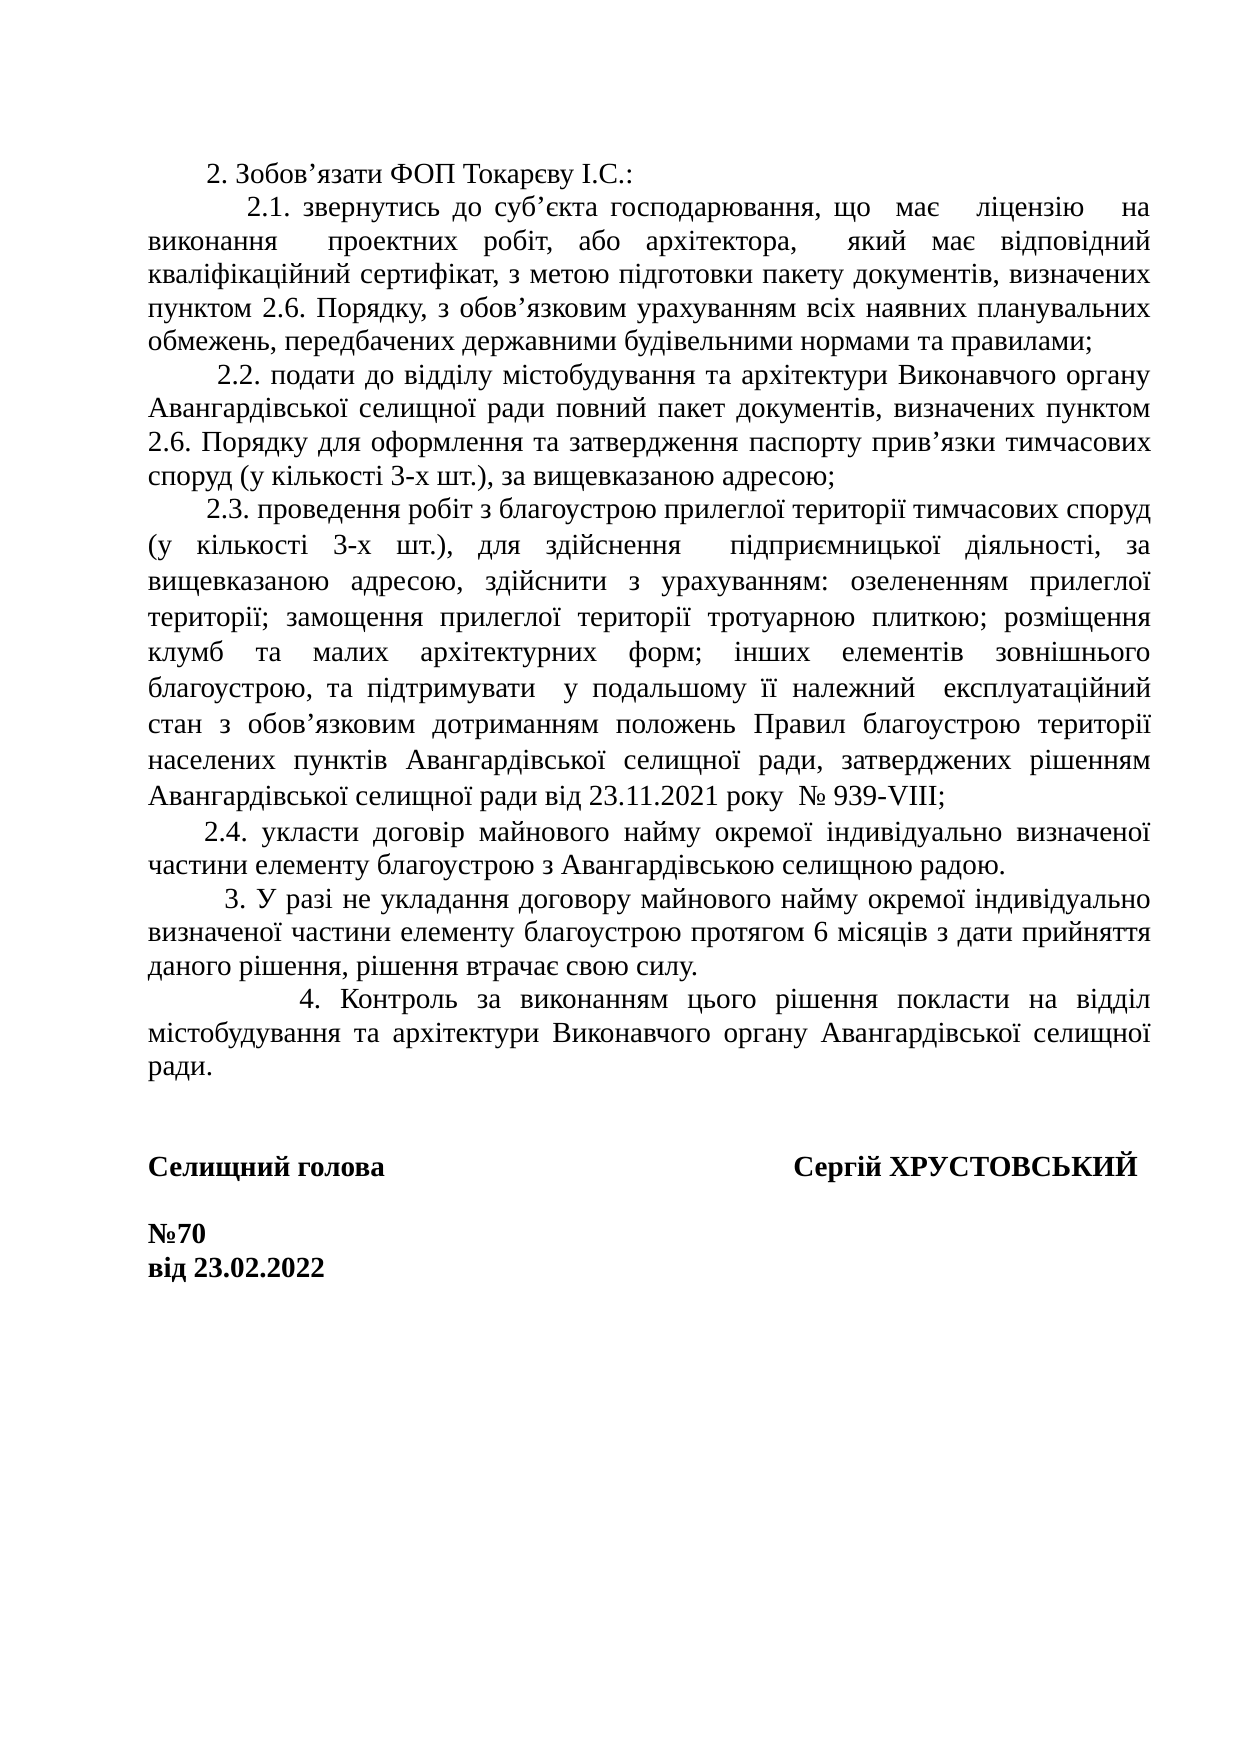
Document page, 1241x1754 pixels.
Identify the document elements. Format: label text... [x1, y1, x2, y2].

list 2.4. укласти договір майнового найму окремої індивідуально визначеної частини елементу благоустрою з Авангардівською селищною радою. [148, 814, 1152, 881]
text Селищний голова Сергій ХРУСТОВСЬКИЙ [148, 1149, 1152, 1183]
text 2. Зобов’язати ФОП Токарєву І.С.: [148, 156, 1152, 189]
text №70 [148, 1216, 1152, 1250]
text 3. У разі не укладання договору майнового найму окремої індивідуально визначеної частини елементу благоустрою протягом 6 місяців з дати прийняття даного рішення, рішення втрачає свою силу. [148, 881, 1152, 981]
text 2.1. звернутись до суб’єкта господарювання, що має ліцензію на виконання проектних робіт, або архітектора, який має відповідний кваліфікаційний сертифікат, з метою підготовки пакету документів, визначених пунктом 2.6. Порядку, з обов’язковим урахуванням всіх наявних планувальних обмежень, передбачених державними будівельними нормами та правилами; [148, 189, 1152, 357]
text 4. Контроль за виконанням цього рішення покласти на відділ містобудування та архітектури Виконавчого органу Авангардівської селищної ради. [148, 981, 1152, 1082]
text 2.3. проведення робіт з благоустрою прилеглої території тимчасових споруд (у кількості 3-х шт.), для здійснення підприємницької діяльності, за вищевказаною адресою, здійснити з урахуванням: озелененням прилеглої території; замощення прилеглої території тротуарною плиткою; розміщення клумб та малих архітектурних форм; інших елементів зовнішнього благоустрою, та підтримувати у подальшому її належний експлуатаційний стан з обов’язковим дотриманням положень Правил благоустрою території населених пунктів Авангардівської селищної ради, затверджених рішенням Авангардівської селищної ради від 23.11.2021 року № 939-VІІІ; [148, 491, 1152, 811]
text від 23.02.2022 [148, 1250, 1152, 1283]
text 2.2. подати до відділу містобудування та архітектури Виконавчого органу Авангардівської селищної ради повний пакет документів, визначених пунктом 2.6. Порядку для оформлення та затвердження паспорту прив’язки тимчасових споруд (у кількості 3-х шт.), за вищевказаною адресою; [148, 357, 1152, 491]
